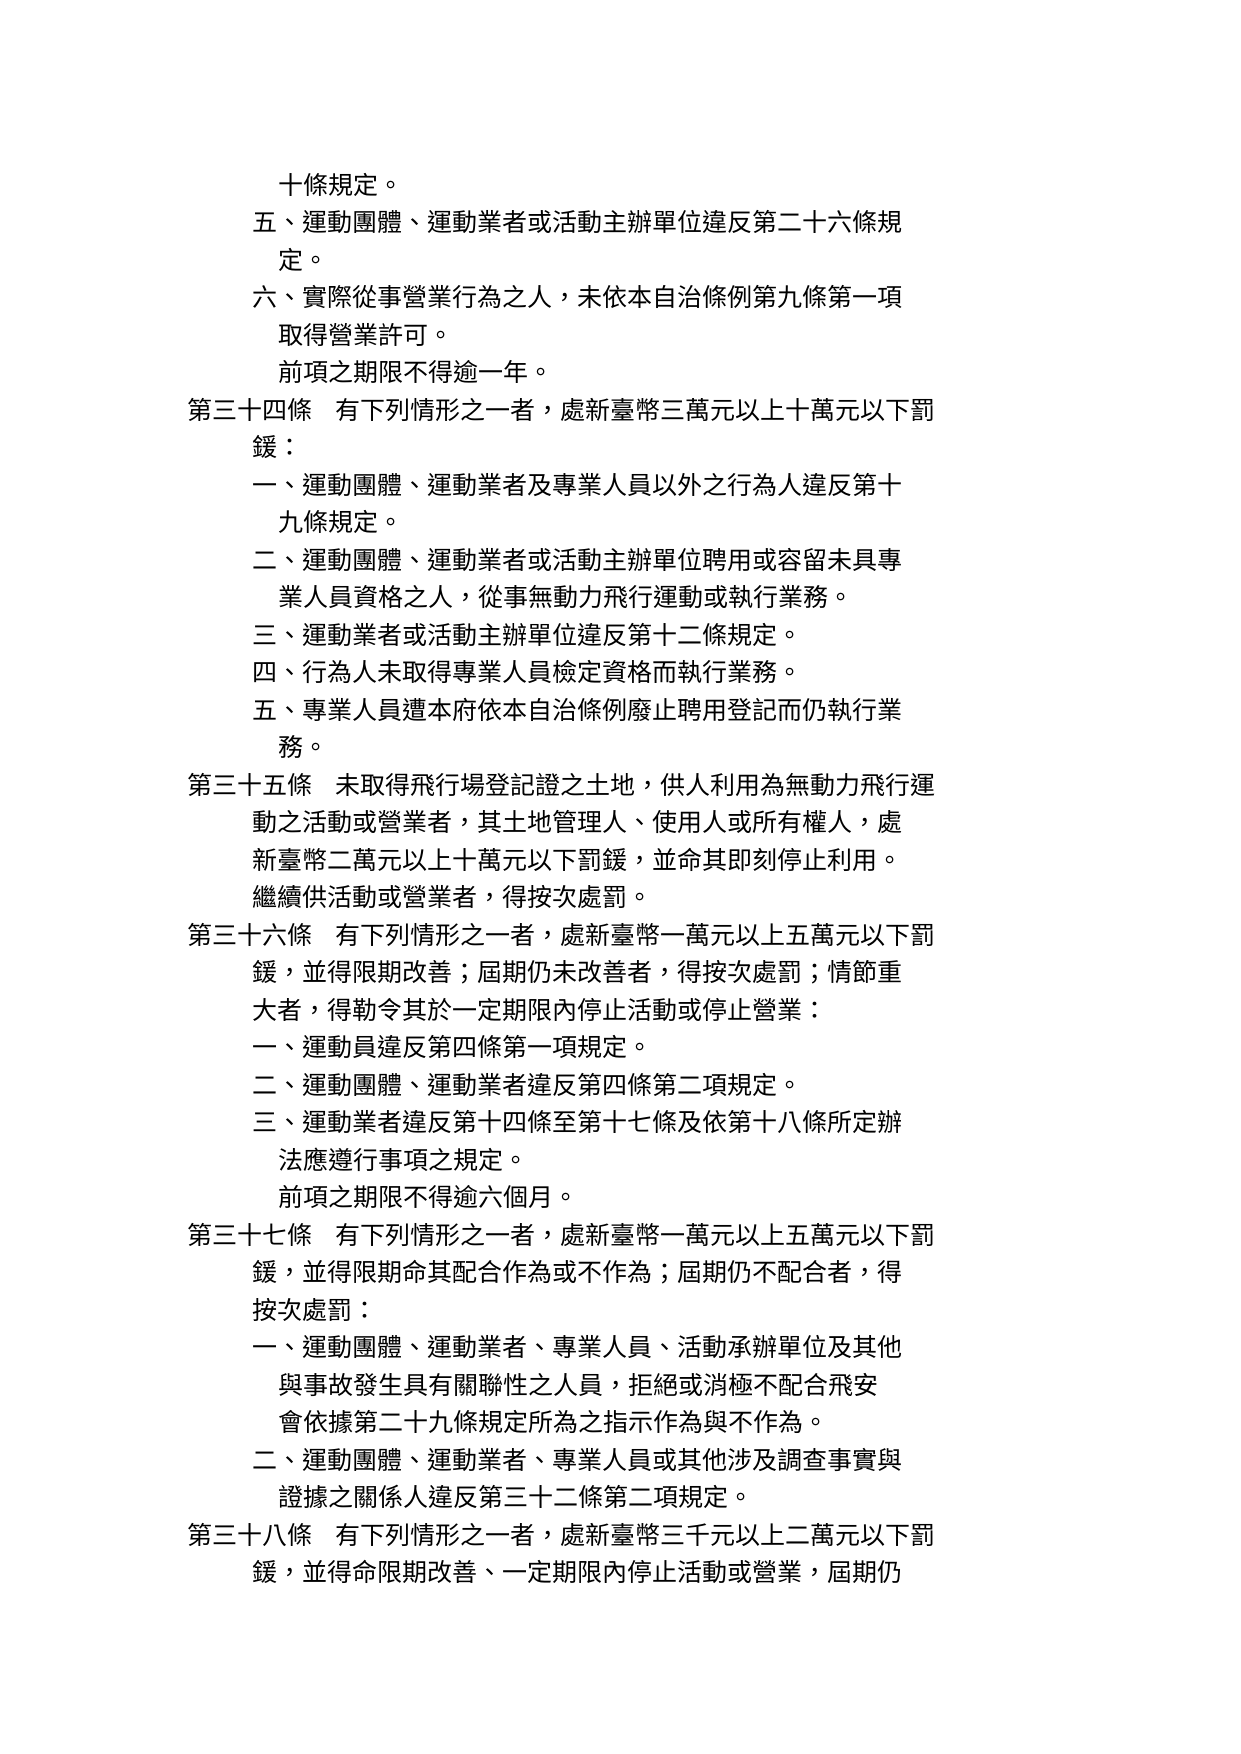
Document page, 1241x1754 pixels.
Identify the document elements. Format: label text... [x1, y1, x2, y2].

text 十條規定。 五、運動團體、運動業者或活動主辦單位違反第二十六條規 定。 六、實際從事營業行為之人，未依本自治條例第九條第一項 取得營業許可。 前項之期限不得逾一年。 第三十四條 有下列情形之一者，處新臺幣三萬元以上十萬元以下罰 鍰： 一、運動團體、運動業者及專業人員以外之行為人違反第十 九條規定。 二、運動團體、運動業者或活動主辦單位聘用或容留未具專 業人員資格之人，從事無動力飛行運動或執行業務。 三、運動業者或活動主辦單位違反第十二條規定。 四、行為人未取得專業人員檢定資格而執行業務。 五、專業人員遭本府依本自治條例廢止聘用登記而仍執行業 務。 第三十五條 未取得飛行場登記證之土地，供人利用為無動力飛行運 動之活動或營業者，其土地管理人、使用人或所有權人，處 新臺幣二萬元以上十萬元以下罰鍰，並命其即刻停止利用。 繼續供活動或營業者，得按次處罰。 第三十六條 有下列情形之一者，處新臺幣一萬元以上五萬元以下罰 鍰，並得限期改善；屆期仍未改善者，得按次處罰；情節重 大者，得勒令其於一定期限內停止活動或停止營業： 一、運動員違反第四條第一項規定。 二、運動團體、運動業者違反第四條第二項規定。 三、運動業者違反第十四條至第十七條及依第十八條所定辦 法應遵行事項之規定。 前項之期限不得逾六個月。 第三十七條 有下列情形之一者，處新臺幣一萬元以上五萬元以下罰 鍰，並得限期命其配合作為或不作為；屆期仍不配合者，得 按次處罰： 一、運動團體、運動業者、專業人員、活動承辦單位及其他 與事故發生具有關聯性之人員，拒絕或消極不配合飛安 會依據第二十九條規定所為之指示作為與不作為。 二、運動團體、運動業者、專業人員或其他涉及調查事實與 證據之關係人違反第三十二條第二項規定。 第三十八條 有下列情形之一者，處新臺幣三千元以上二萬元以下罰 鍰，並得命限期改善、一定期限內停止活動或營業，屆期仍 [187, 164, 1053, 1589]
